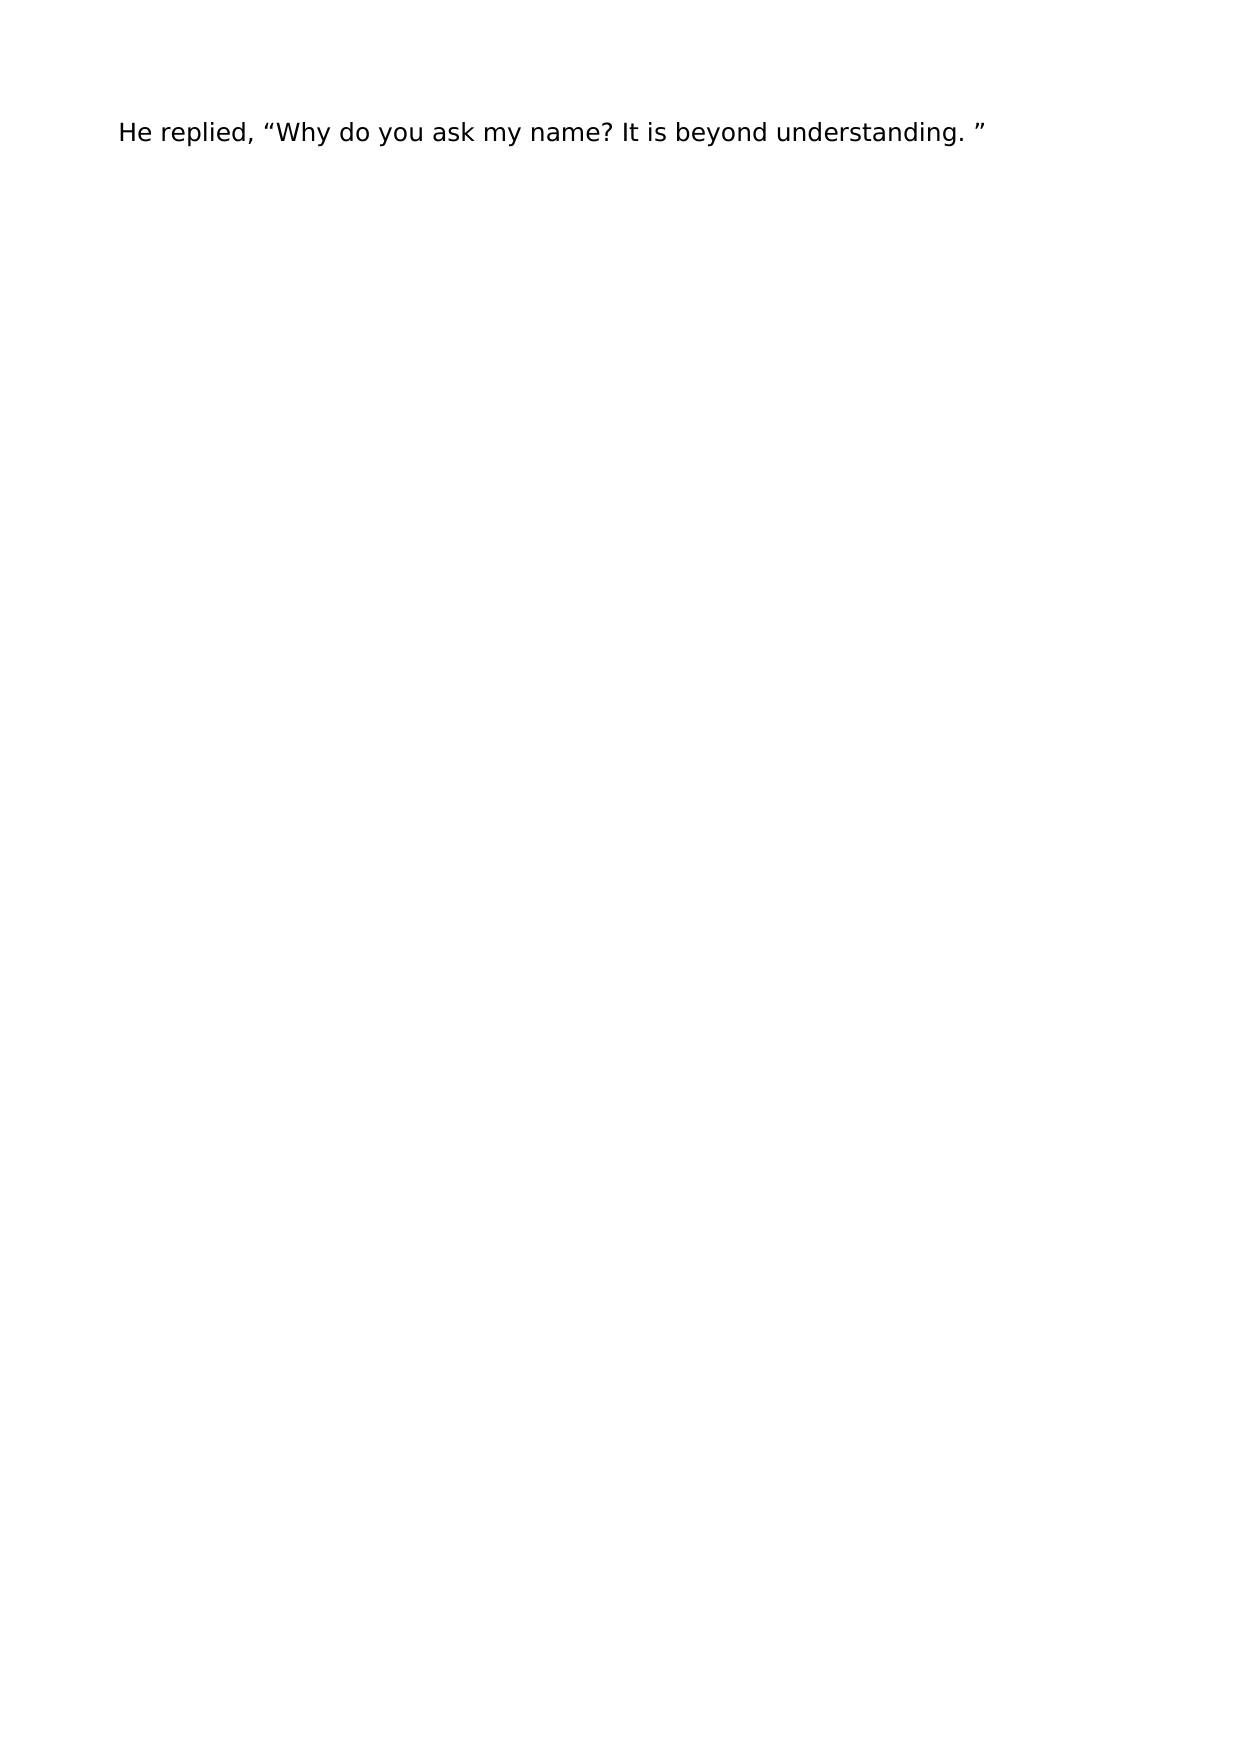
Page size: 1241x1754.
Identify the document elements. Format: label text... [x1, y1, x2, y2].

text He replied, “Why do you ask my name? It is beyond understanding. ” [118, 118, 1122, 147]
